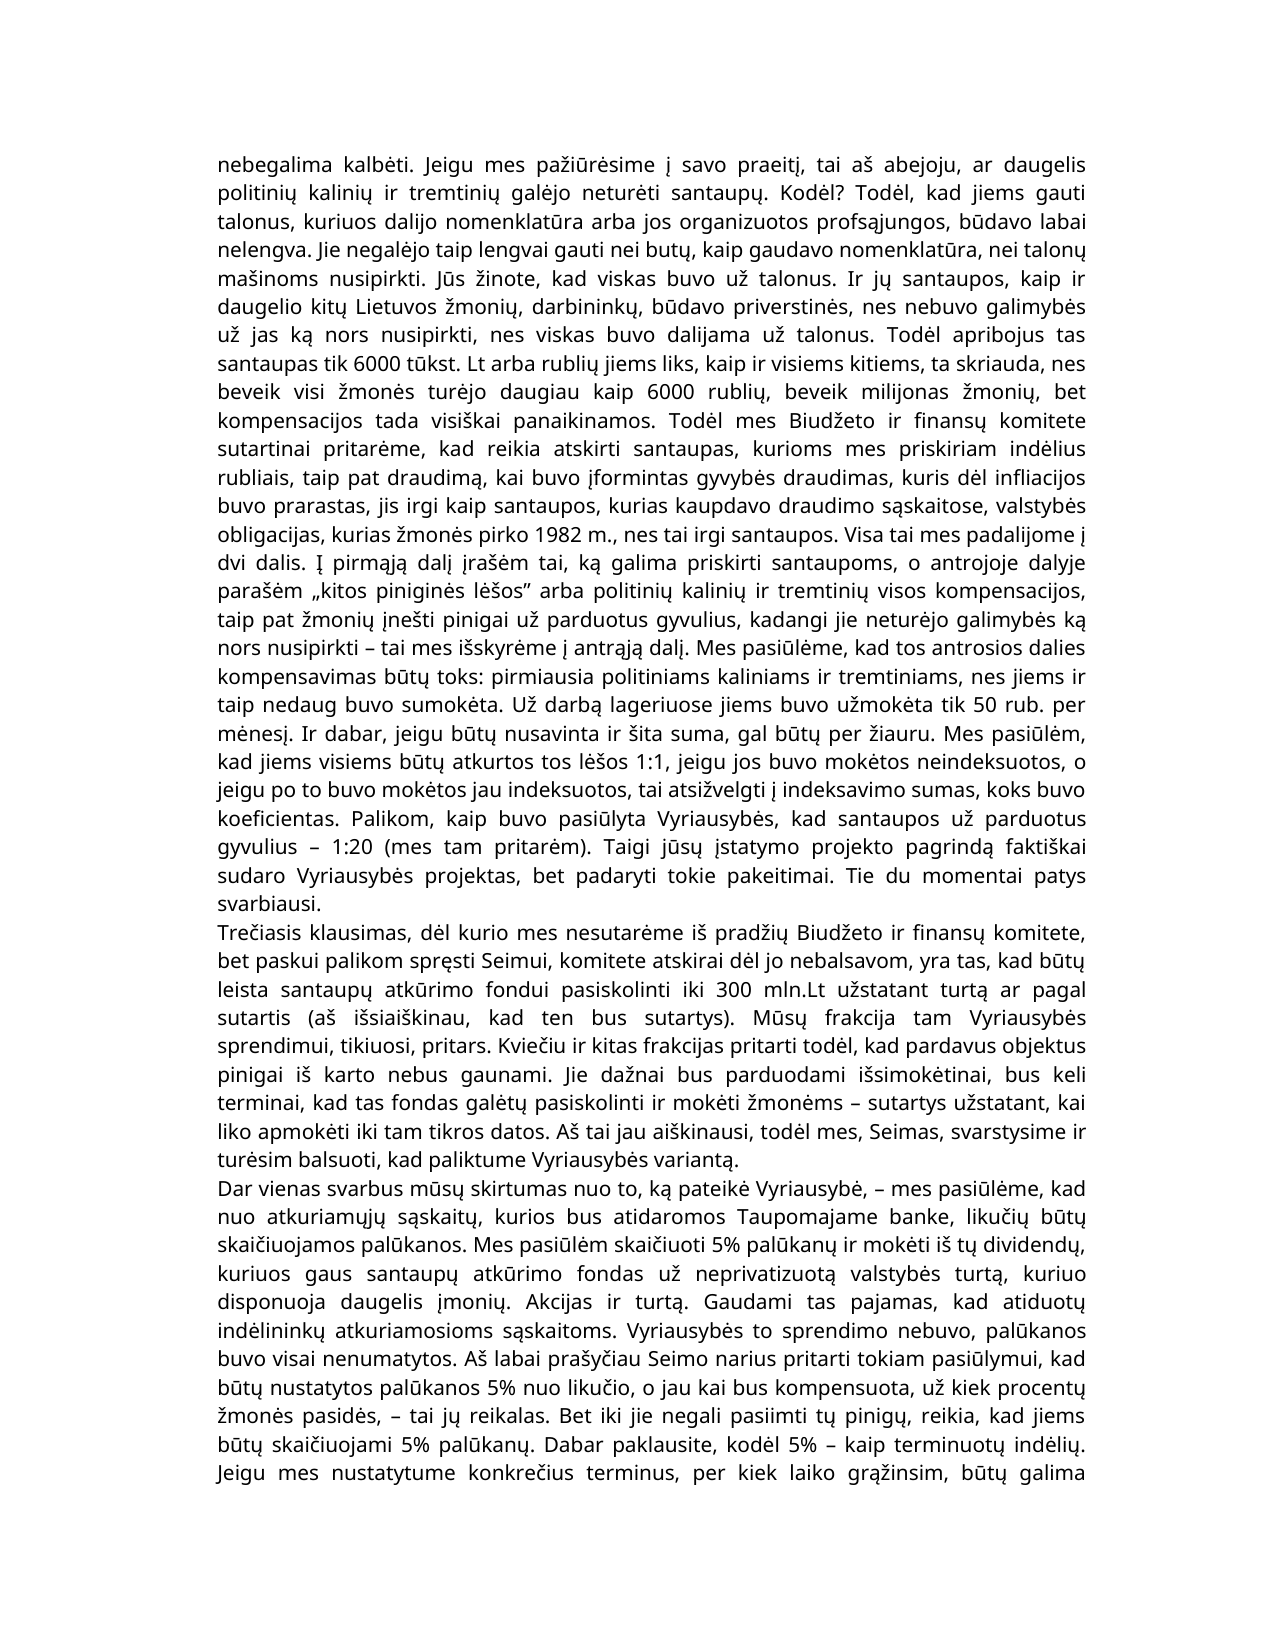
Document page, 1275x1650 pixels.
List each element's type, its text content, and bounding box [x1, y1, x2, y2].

text Dar vienas svarbus mūsų skirtumas nuo to, ką pateikė Vyriausybė, – mes pasiūlėme, kad nuo atkuriamųjų sąskaitų, kurios bus atidaromos Taupomajame banke, likučių būtų skaičiuojamos palūkanos. Mes pasiūlėm skaičiuoti 5% palūkanų ir mokėti iš tų dividendų, kuriuos gaus santaupų atkūrimo fondas už neprivatizuotą valstybės turtą, kuriuo disponuoja daugelis įmonių. Akcijas ir turtą. Gaudami tas pajamas, kad atiduotų indėlininkų atkuriamosioms sąskaitoms. Vyriausybės to sprendimo nebuvo, palūkanos buvo visai nenumatytos. Aš labai prašyčiau Seimo narius pritarti tokiam pasiūlymui, kad būtų nustatytos palūkanos 5% nuo likučio, o jau kai bus kompensuota, už kiek procentų žmonės pasidės, – tai jų reikalas. Bet iki jie negali pasiimti tų pinigų, reikia, kad jiems būtų skaičiuojami 5% palūkanų. Dabar paklausite, kodėl 5% – kaip terminuotų indėlių. Jeigu mes nustatytume konkrečius terminus, per kiek laiko grąžinsim, būtų galima [217, 1174, 1087, 1487]
text Trečiasis klausimas, dėl kurio mes nesutarėme iš pradžių Biudžeto ir finansų komitete, bet paskui palikom spręsti Seimui, komitete atskirai dėl jo nebalsavom, yra tas, kad būtų leista santaupų atkūrimo fondui pasiskolinti iki 300 mln.Lt užstatant turtą ar pagal sutartis (aš išsiaiškinau, kad ten bus sutartys). Mūsų frakcija tam Vyriausybės sprendimui, tikiuosi, pritars. Kviečiu ir kitas frakcijas pritarti todėl, kad pardavus objektus pinigai iš karto nebus gaunami. Jie dažnai bus parduodami išsimokėtinai, bus keli terminai, kad tas fondas galėtų pasiskolinti ir mokėti žmonėms – sutartys užstatant, kai liko apmokėti iki tam tikros datos. Aš tai jau aiškinausi, todėl mes, Seimas, svarstysime ir turėsim balsuoti, kad paliktume Vyriausybės variantą. [217, 918, 1087, 1174]
text nebegalima kalbėti. Jeigu mes pažiūrėsime į savo praeitį, tai aš abejoju, ar daugelis politinių kalinių ir tremtinių galėjo neturėti santaupų. Kodėl? Todėl, kad jiems gauti talonus, kuriuos dalijo nomenklatūra arba jos organizuotos profsąjungos, būdavo labai nelengva. Jie negalėjo taip lengvai gauti nei butų, kaip gaudavo nomenklatūra, nei talonų mašinoms nusipirkti. Jūs žinote, kad viskas buvo už talonus. Ir jų santaupos, kaip ir daugelio kitų Lietuvos žmonių, darbininkų, būdavo priverstinės, nes nebuvo galimybės už jas ką nors nusipirkti, nes viskas buvo dalijama už talonus. Todėl apribojus tas santaupas tik 6000 tūkst. Lt arba rublių jiems liks, kaip ir visiems kitiems, ta skriauda, nes beveik visi žmonės turėjo daugiau kaip 6000 rublių, beveik milijonas žmonių, bet kompensacijos tada visiškai panaikinamos. Todėl mes Biudžeto ir finansų komitete sutartinai pritarėme, kad reikia atskirti santaupas, kurioms mes priskiriam indėlius rubliais, taip pat draudimą, kai buvo įformintas gyvybės draudimas, kuris dėl infliacijos buvo prarastas, jis irgi kaip santaupos, kurias kaupdavo draudimo sąskaitose, valstybės obligacijas, kurias žmonės pirko 1982 m., nes tai irgi santaupos. Visa tai mes padalijome į dvi dalis. Į pirmąją dalį įrašėm tai, ką galima priskirti santaupoms, o antrojoje dalyje parašėm „kitos piniginės lėšos” arba politinių kalinių ir tremtinių visos kompensacijos, taip pat žmonių įnešti pinigai už parduotus gyvulius, kadangi jie neturėjo galimybės ką nors nusipirkti – tai mes išskyrėme į antrąją dalį. Mes pasiūlėme, kad tos antrosios dalies kompensavimas būtų toks: pirmiausia politiniams kaliniams ir tremtiniams, nes jiems ir taip nedaug buvo sumokėta. Už darbą lageriuose jiems buvo užmokėta tik 50 rub. per mėnesį. Ir dabar, jeigu būtų nusavinta ir šita suma, gal būtų per žiauru. Mes pasiūlėm, kad jiems visiems būtų atkurtos tos lėšos 1:1, jeigu jos buvo mokėtos neindeksuotos, o jeigu po to buvo mokėtos jau indeksuotos, tai atsižvelgti į indeksavimo sumas, koks buvo koeficientas. Palikom, kaip buvo pasiūlyta Vyriausybės, kad santaupos už parduotus gyvulius – 1:20 (mes tam pritarėm). Taigi jūsų įstatymo projekto pagrindą faktiškai sudaro Vyriausybės projektas, bet padaryti tokie pakeitimai. Tie du momentai patys svarbiausi. [217, 150, 1087, 918]
